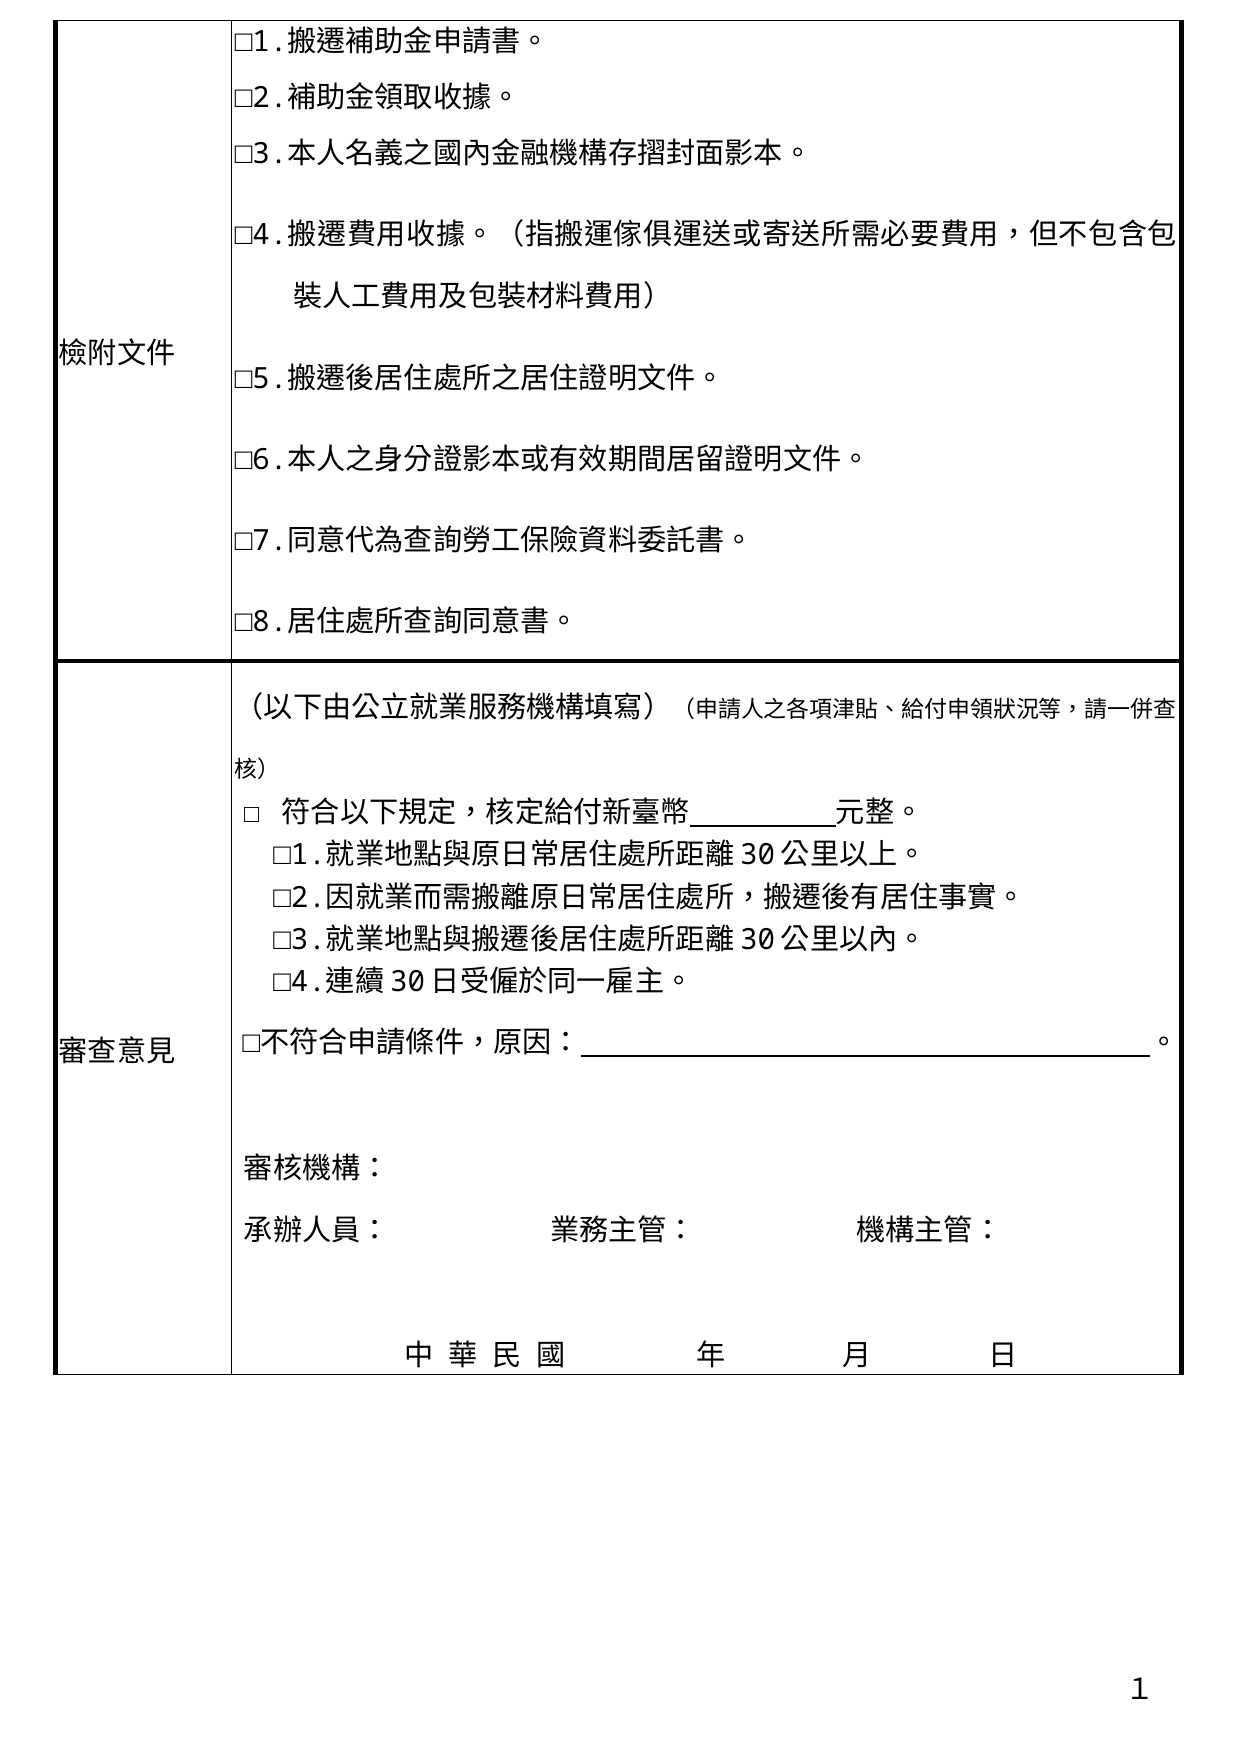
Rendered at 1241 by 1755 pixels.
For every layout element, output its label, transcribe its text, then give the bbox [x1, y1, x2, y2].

table_cell （以下由公立就業服務機構填寫）（申請人之各項津貼、給付申領狀況等，請一併查核） 符合以下規定，核定給付新臺幣 元整。 □1.就業地點與原日常居住處所距離30公里以上。 □2.因就業而需搬離原日常居住處所，搬遷後有居住事實。 □3.就業地點與搬遷後居住處所距離30公里以內。 □4.連續30日受僱於同一雇主。 □不符合申請條件，原因： 。 審核機構： 承辦人員： 業務主管： 機構主管： 中 華 民 國 年 月 日 [232, 663, 1179, 1374]
table_cell 審查意見 [58, 663, 231, 1374]
table_cell 檢附文件 [58, 21, 231, 659]
table_cell □1.搬遷補助金申請書。 □2.補助金領取收據。 □3.本人名義之國內金融機構存摺封面影本。 □4.搬遷費用收據。（指搬運傢俱運送或寄送所需必要費用，但不包含包裝人工費用及包裝材料費用） □5.搬遷後居住處所之居住證明文件。 □6.本人之身分證影本或有效期間居留證明文件。 □7.同意代為查詢勞工保險資料委託書。 □8.居住處所查詢同意書。 [232, 21, 1179, 659]
